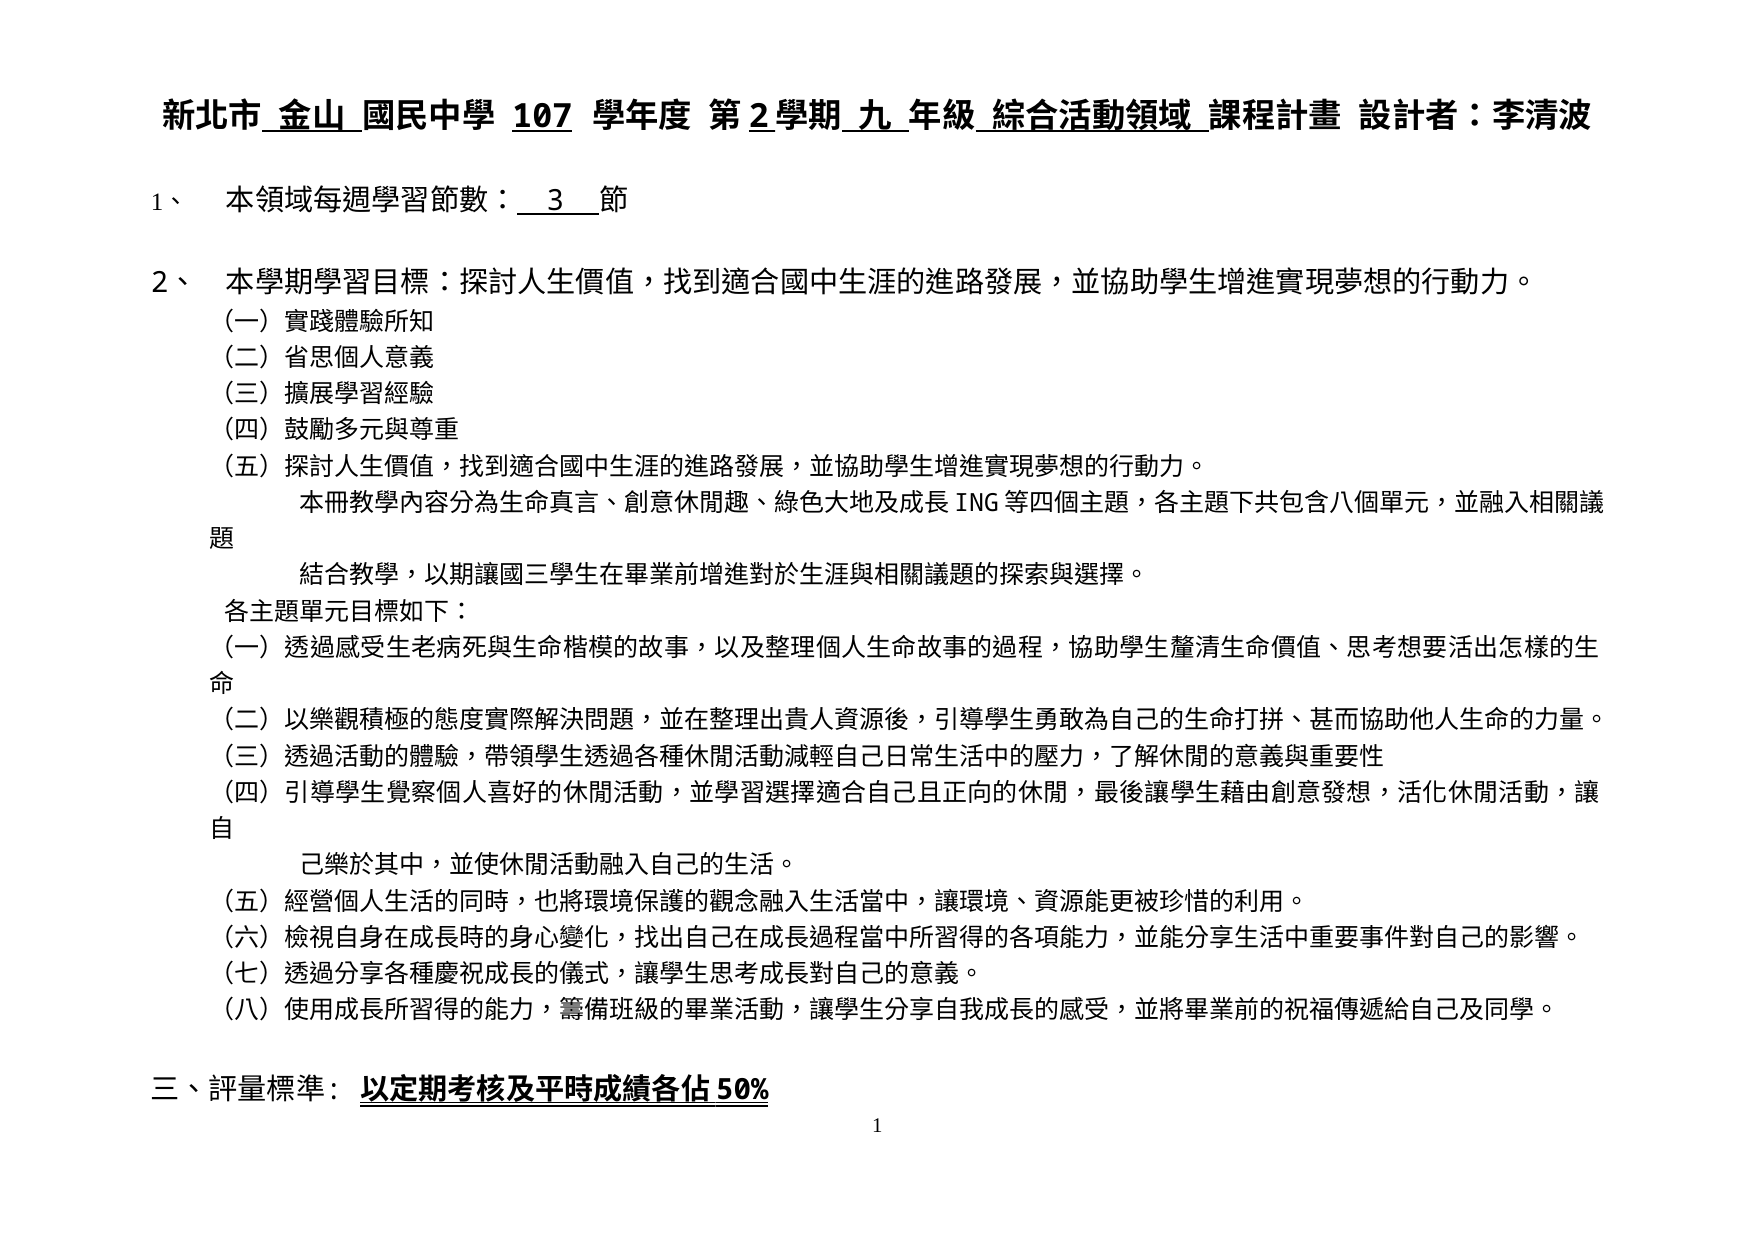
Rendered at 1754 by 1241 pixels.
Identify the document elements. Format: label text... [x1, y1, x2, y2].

text 三、評量標準: 以定期考核及平時成績各佔50% [150, 1066, 1604, 1108]
text （一）實踐體驗所知 [209, 301, 1604, 337]
text （二）以樂觀積極的態度實際解決問題，並在整理出貴人資源後，引導學生勇敢為自己的生命打拼、甚而協助他人生命的力量。 [209, 700, 1604, 736]
text 結合教學，以期讓國三學生在畢業前增進對於生涯與相關議題的探索與選擇。 [209, 555, 1604, 591]
text 己樂於其中，並使休閒活動融入自己的生活。 [209, 845, 1604, 881]
text （八）使用成長所習得的能力，籌備班級的畢業活動，讓學生分享自我成長的感受，並將畢業前的祝福傳遞給自己及同學。 [209, 990, 1604, 1026]
text （五）經營個人生活的同時，也將環境保護的觀念融入生活當中，讓環境、資源能更被珍惜的利用。 [209, 881, 1604, 917]
text （六）檢視自身在成長時的身心變化，找出自己在成長過程當中所習得的各項能力，並能分享生活中重要事件對自己的影響。 [209, 917, 1604, 954]
text （四）鼓勵多元與尊重 [209, 410, 1604, 446]
text 新北市 金山 國民中學 107 學年度 第2學期 九 年級 綜合活動領域 課程計畫 設計者：李清波 [150, 89, 1604, 137]
text （二）省思個人意義 [209, 337, 1604, 374]
list 本領域每週學習節數： 3 節 [151, 177, 1604, 219]
text （四）引導學生覺察個人喜好的休閒活動，並學習選擇適合自己且正向的休閒，最後讓學生藉由創意發想，活化休閒活動，讓自 [209, 772, 1604, 845]
text （三）擴展學習經驗 [209, 374, 1604, 410]
text （一）透過感受生老病死與生命楷模的故事，以及整理個人生命故事的過程，協助學生釐清生命價值、思考想要活出怎樣的生命 [209, 627, 1604, 700]
text （三）透過活動的體驗，帶領學生透過各種休閒活動減輕自己日常生活中的壓力，了解休閒的意義與重要性 [209, 736, 1604, 772]
text （七）透過分享各種慶祝成長的儀式，讓學生思考成長對自己的意義。 [209, 954, 1604, 990]
text 本冊教學內容分為生命真言、創意休閒趣、綠色大地及成長ING等四個主題，各主題下共包含八個單元，並融入相關議題 [209, 482, 1604, 555]
text 各主題單元目標如下： [209, 591, 1604, 627]
text （五）探討人生價值，找到適合國中生涯的進路發展，並協助學生增進實現夢想的行動力。 [209, 446, 1604, 482]
list 本學期學習目標：探討人生價值，找到適合國中生涯的進路發展，並協助學生增進實現夢想的行動力。 [151, 259, 1604, 301]
